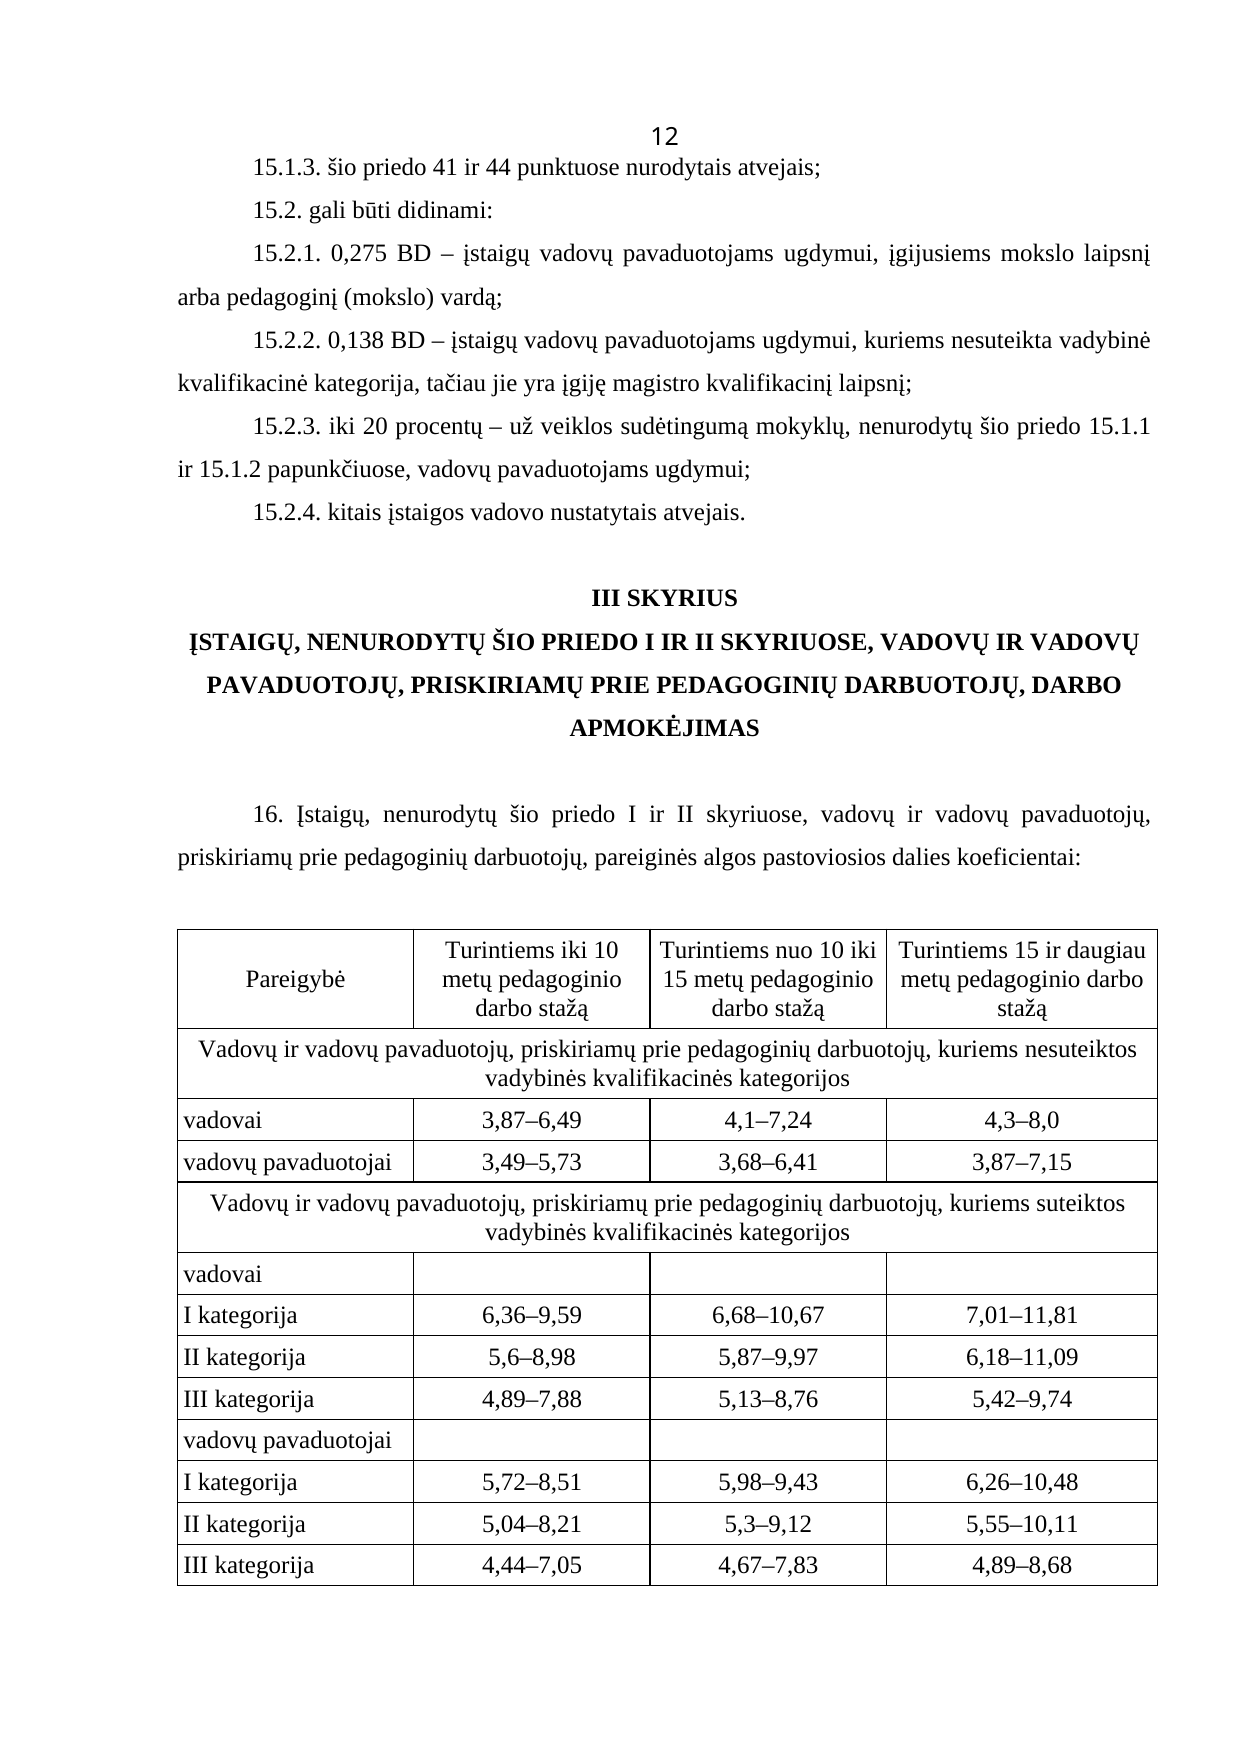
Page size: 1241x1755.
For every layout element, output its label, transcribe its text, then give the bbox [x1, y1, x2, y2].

table_cell [651, 1420, 886, 1460]
table_cell 4,67–7,83 [651, 1545, 886, 1585]
text III SKYRIUS [177, 583, 1152, 612]
text 16. Įstaigų, nenurodytų šio priedo I ir II skyriuose, vadovų ir vadovų pavaduotojų, priskiriamų prie pedagoginių darbuotojų, pareiginės algos pastoviosios dalies koeficientai: [177, 799, 1152, 871]
table_cell 5,13–8,76 [651, 1378, 886, 1418]
table_cell II kategorija [178, 1503, 413, 1543]
table_cell 3,68–6,41 [651, 1141, 886, 1181]
table_header Turintiems nuo 10 iki 15 metų pedagoginio darbo stažą [651, 930, 886, 1028]
text 15.2.1. 0,275 BD – įstaigų vadovų pavaduotojams ugdymui, įgijusiems mokslo laipsnį arba pedagoginį (mokslo) vardą; [177, 238, 1152, 310]
table_cell 3,49–5,73 [414, 1141, 649, 1181]
table_cell III kategorija [178, 1545, 413, 1585]
text 15.2.2. 0,138 BD – įstaigų vadovų pavaduotojams ugdymui, kuriems nesuteikta vadybinė kvalifikacinė kategorija, tačiau jie yra įgiję magistro kvalifikacinį laipsnį; [177, 325, 1152, 397]
table_cell II kategorija [178, 1336, 413, 1377]
table_cell 3,87–7,15 [887, 1141, 1157, 1181]
table_header Pareigybė [178, 930, 413, 1028]
table_cell 5,04–8,21 [414, 1503, 649, 1543]
table_cell 4,44–7,05 [414, 1545, 649, 1585]
table_cell 6,68–10,67 [651, 1295, 886, 1335]
table_cell vadovų pavaduotojai [178, 1420, 413, 1460]
table_cell 5,6–8,98 [414, 1336, 649, 1377]
table_cell 5,3–9,12 [651, 1503, 886, 1543]
table_cell [887, 1420, 1157, 1460]
text ĮSTAIGŲ, NENURODYTŲ ŠIO PRIEDO I IR II SKYRIUOSE, VADOVŲ IR VADOVŲ PAVADUOTOJŲ, PRISKIRIAMŲ PRIE PEDAGOGINIŲ DARBUOTOJŲ, DARBO APMOKĖJIMAS [177, 627, 1152, 742]
table_cell vadovų pavaduotojai [178, 1141, 413, 1181]
table_cell [887, 1253, 1157, 1293]
text 15.2. gali būti didinami: [177, 195, 1152, 224]
table_cell 6,36–9,59 [414, 1295, 649, 1335]
table_cell 6,18–11,09 [887, 1336, 1157, 1377]
table_cell [414, 1420, 649, 1460]
text 15.1.3. šio priedo 41 ir 44 punktuose nurodytais atvejais; [177, 152, 1152, 181]
table_header Turintiems 15 ir daugiau metų pedagoginio darbo stažą [887, 930, 1157, 1028]
table_cell 7,01–11,81 [887, 1295, 1157, 1335]
table_cell I kategorija [178, 1295, 413, 1335]
table_cell 5,42–9,74 [887, 1378, 1157, 1418]
table_cell 6,26–10,48 [887, 1461, 1157, 1502]
table_cell 4,1–7,24 [651, 1099, 886, 1140]
table_cell 4,89–8,68 [887, 1545, 1157, 1585]
table_cell III kategorija [178, 1378, 413, 1418]
text 15.2.4. kitais įstaigos vadovo nustatytais atvejais. [177, 497, 1152, 526]
table_cell I kategorija [178, 1461, 413, 1502]
table_cell vadovai [178, 1099, 413, 1140]
table_cell 5,72–8,51 [414, 1461, 649, 1502]
table_cell 4,3–8,0 [887, 1099, 1157, 1140]
table_cell 5,55–10,11 [887, 1503, 1157, 1543]
table_header Turintiems iki 10 metų pedagoginio darbo stažą [414, 930, 649, 1028]
table_cell [414, 1253, 649, 1293]
table_cell [651, 1253, 886, 1293]
table_cell 4,89–7,88 [414, 1378, 649, 1418]
table_cell Vadovų ir vadovų pavaduotojų, priskiriamų prie pedagoginių darbuotojų, kuriems suteiktos vadybinės kvalifikacinės kategorijos [178, 1183, 1157, 1252]
table_cell 5,98–9,43 [651, 1461, 886, 1502]
table_cell vadovai [178, 1253, 413, 1293]
table_cell Vadovų ir vadovų pavaduotojų, priskiriamų prie pedagoginių darbuotojų, kuriems nesuteiktos vadybinės kvalifikacinės kategorijos [178, 1029, 1157, 1098]
table_cell 5,87–9,97 [651, 1336, 886, 1377]
table_cell 3,87–6,49 [414, 1099, 649, 1140]
text 15.2.3. iki 20 procentų – už veiklos sudėtingumą mokyklų, nenurodytų šio priedo 15.1.1 ir 15.1.2 papunkčiuose, vadovų pavaduotojams ugdymui; [177, 411, 1152, 483]
